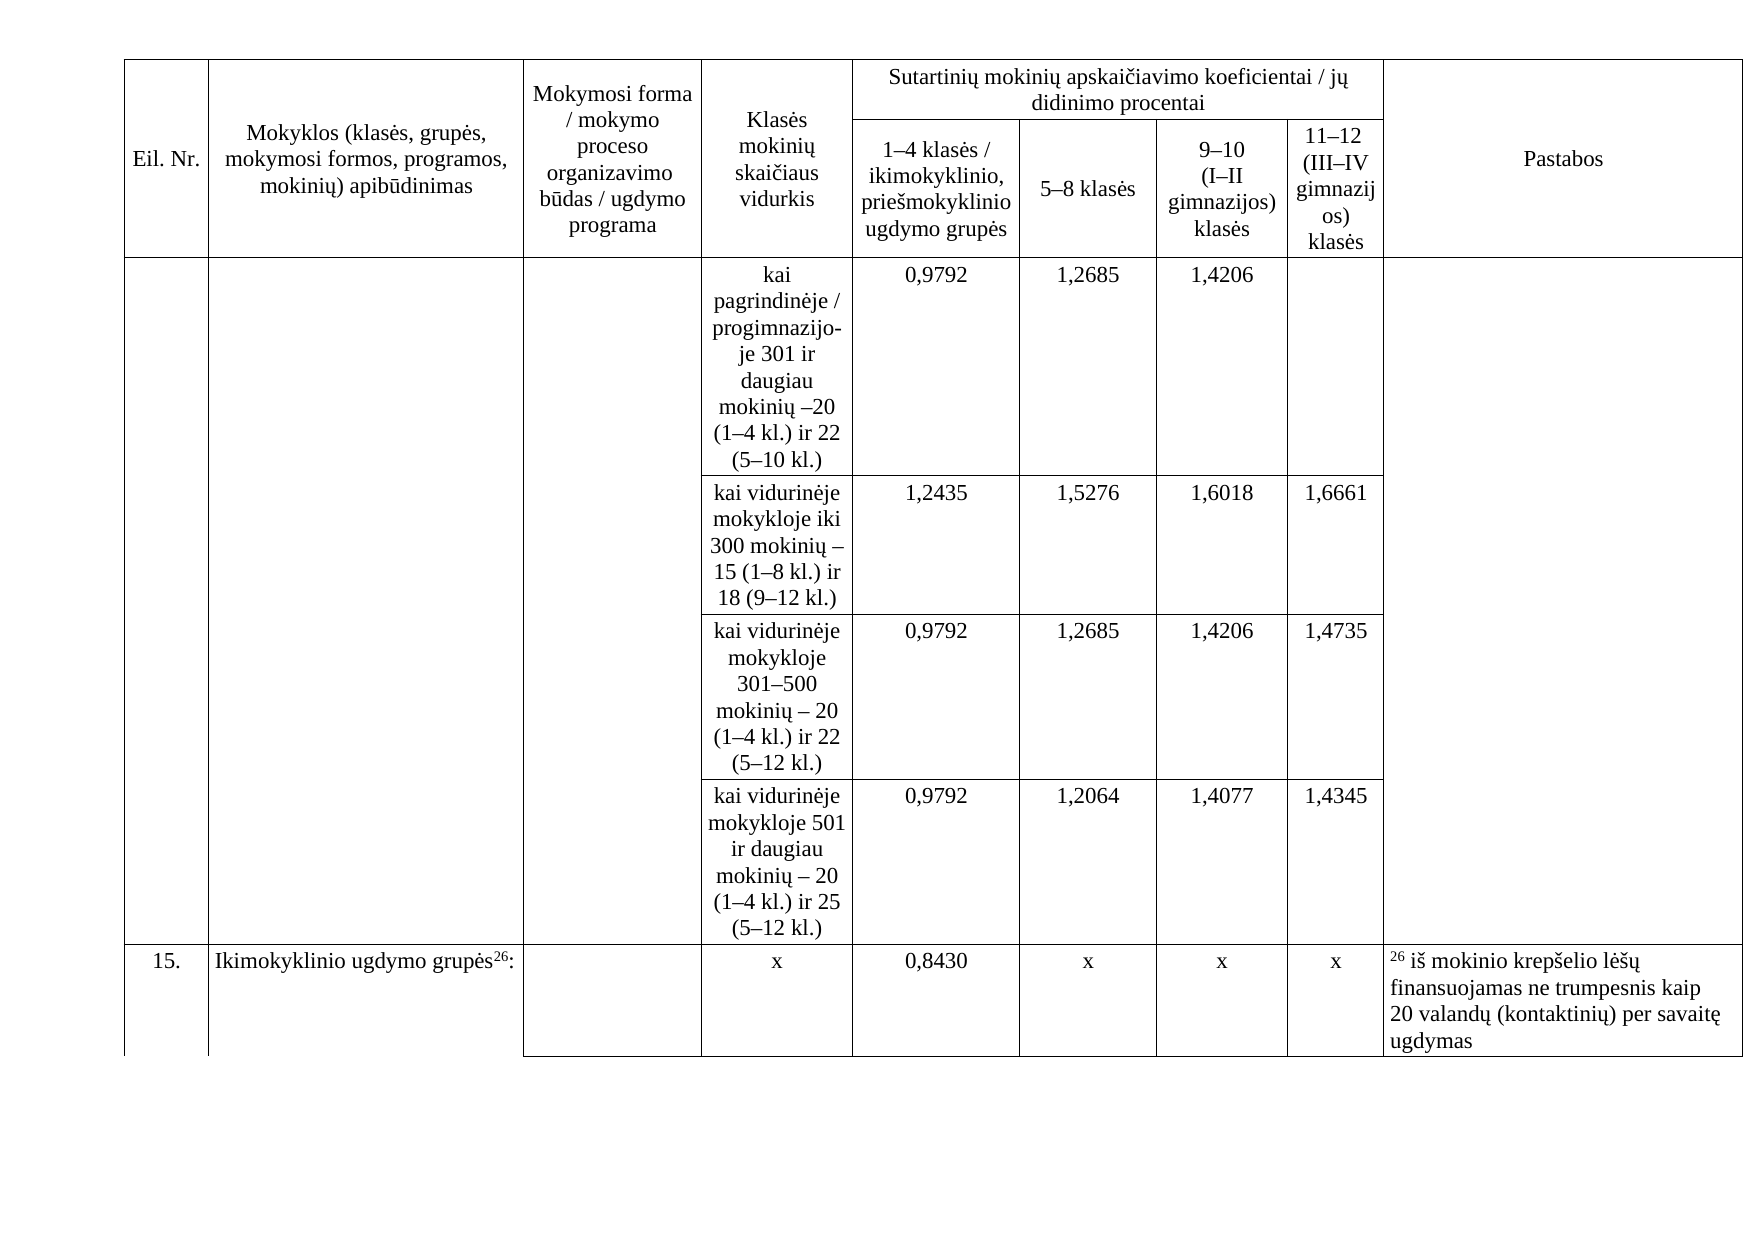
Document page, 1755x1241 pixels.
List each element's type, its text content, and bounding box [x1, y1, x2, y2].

table_cell kai vidurinėje mokykloje 501 ir daugiau mokinių – 20 (1–4 kl.) ir 25 (5–12 kl.) [702, 780, 852, 944]
table_cell 1,4345 [1288, 780, 1383, 944]
table_cell [524, 945, 701, 1056]
table_cell kai pagrindinėje / progimnazijo-je 301 ir daugiau mokinių –20 (1–4 kl.) ir 22 (5–10 kl.) [702, 258, 852, 475]
table_header Eil. Nr. [125, 60, 208, 257]
table_cell [125, 258, 208, 944]
table_cell x [702, 945, 852, 1056]
table_cell [1384, 258, 1742, 944]
table_cell 5–8 klasės [1020, 120, 1156, 257]
table_cell [209, 258, 523, 944]
table_cell 1–4 klasės / ikimokyklinio, priešmokyklinio ugdymo grupės [853, 120, 1019, 257]
table_header Sutartinių mokinių apskaičiavimo koeficientai / jų didinimo procentai [853, 60, 1383, 119]
table_cell 15. [125, 945, 208, 1056]
table_cell 9–10 (I–II gimnazijos) klasės [1157, 120, 1287, 257]
table_header Pastabos [1384, 60, 1742, 257]
table_cell 1,2064 [1020, 780, 1156, 944]
table_cell kai vidurinėje mokykloje 301–500 mokinių – 20 (1–4 kl.) ir 22 (5–12 kl.) [702, 615, 852, 779]
table_cell x [1157, 945, 1287, 1056]
table_header Mokyklos (klasės, grupės, mokymosi formos, programos, mokinių) apibūdinimas [209, 60, 523, 257]
table_cell 1,6661 [1288, 476, 1383, 614]
table_cell 26 iš mokinio krepšelio lėšų finansuojamas ne trumpesnis kaip 20 valandų (kontaktinių) per savaitę ugdymas [1384, 945, 1742, 1056]
table_cell 1,2685 [1020, 258, 1156, 475]
table_cell [1288, 258, 1383, 475]
table_cell kai vidurinėje mokykloje iki 300 mokinių – 15 (1–8 kl.) ir 18 (9–12 kl.) [702, 476, 852, 614]
table_cell 1,4206 [1157, 615, 1287, 779]
table_cell 0,9792 [853, 615, 1019, 779]
table_cell 1,2685 [1020, 615, 1156, 779]
table_cell 11–12 (III–IV gimnazijos) klasės [1288, 120, 1383, 257]
table_cell 0,9792 [853, 780, 1019, 944]
table_cell Ikimokyklinio ugdymo grupės26: [209, 945, 523, 1056]
table_cell 1,5276 [1020, 476, 1156, 614]
table_header Klasės mokinių skaičiaus vidurkis [702, 60, 852, 257]
table_cell [524, 258, 701, 944]
table_cell x [1020, 945, 1156, 1056]
table_cell 0,9792 [853, 258, 1019, 475]
table_cell 1,4077 [1157, 780, 1287, 944]
table_cell 1,2435 [853, 476, 1019, 614]
table_cell 1,6018 [1157, 476, 1287, 614]
table_cell 1,4735 [1288, 615, 1383, 779]
table_cell 1,4206 [1157, 258, 1287, 475]
table_header Mokymosi forma / mokymo proceso organizavimo būdas / ugdymo programa [524, 60, 701, 257]
table_cell 0,8430 [853, 945, 1019, 1056]
table_cell x [1288, 945, 1383, 1056]
